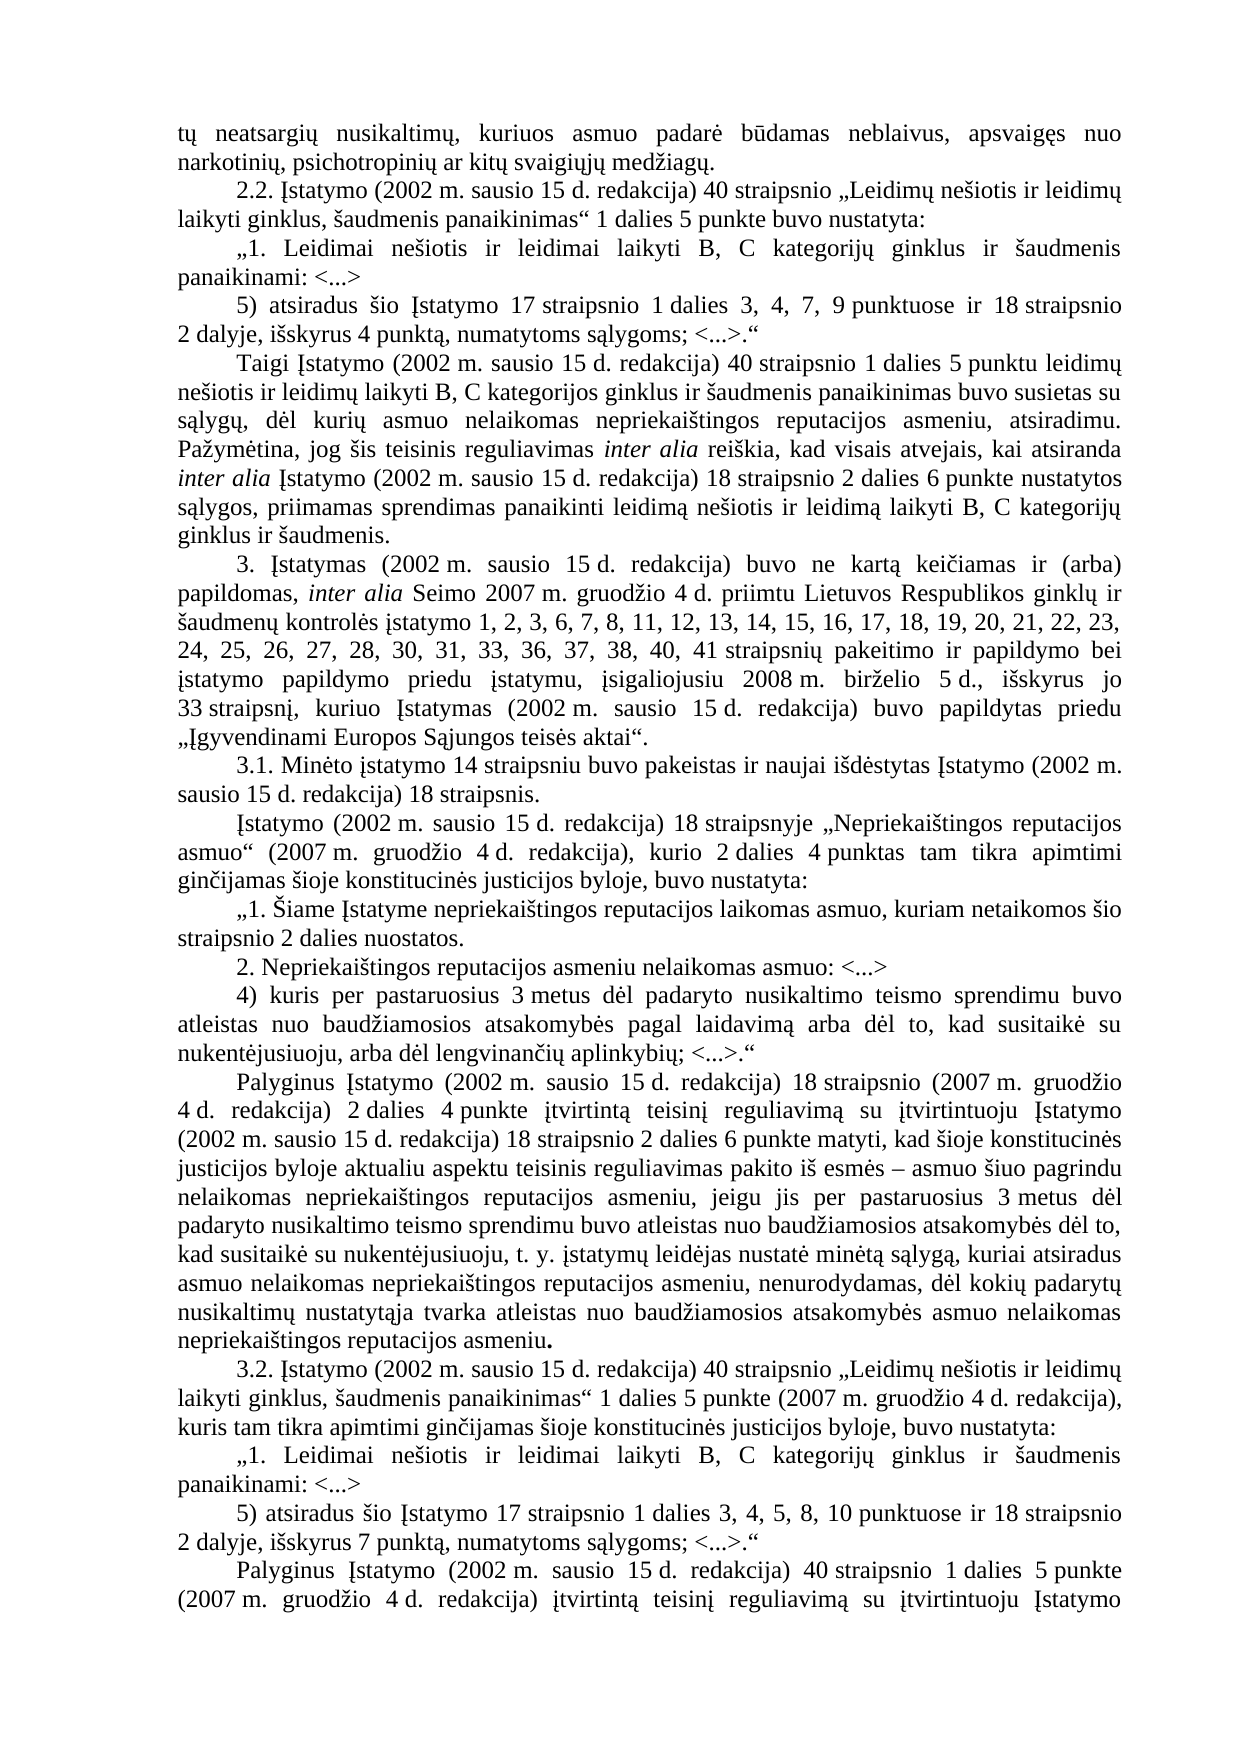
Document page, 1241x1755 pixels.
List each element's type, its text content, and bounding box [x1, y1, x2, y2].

text 3.2. Įstatymo (2002 m. sausio 15 d. redakcija) 40 straipsnio „Leidimų nešiotis ir leidimų laikyti ginklus, šaudmenis panaikinimas“ 1 dalies 5 punkte (2007 m. gruodžio 4 d. redakcija), kuris tam tikra apimtimi ginčijamas šioje konstitucinės justicijos byloje, buvo nustatyta: [177, 1354, 1122, 1441]
text Įstatymo (2002 m. sausio 15 d. redakcija) 18 straipsnyje „Nepriekaištingos reputacijos asmuo“ (2007 m. gruodžio 4 d. redakcija), kurio 2 dalies 4 punktas tam tikra apimtimi ginčijamas šioje konstitucinės justicijos byloje, buvo nustatyta: [177, 808, 1122, 894]
text Taigi Įstatymo (2002 m. sausio 15 d. redakcija) 40 straipsnio 1 dalies 5 punktu leidimų nešiotis ir leidimų laikyti B, C kategorijos ginklus ir šaudmenis panaikinimas buvo susietas su sąlygų, dėl kurių asmuo nelaikomas nepriekaištingos reputacijos asmeniu, atsiradimu. Pažymėtina, jog šis teisinis reguliavimas inter alia reiškia, kad visais atvejais, kai atsiranda inter alia Įstatymo (2002 m. sausio 15 d. redakcija) 18 straipsnio 2 dalies 6 punkte nustatytos sąlygos, priimamas sprendimas panaikinti leidimą nešiotis ir leidimą laikyti B, C kategorijų ginklus ir šaudmenis. [177, 348, 1122, 549]
text 5) atsiradus šio Įstatymo 17 straipsnio 1 dalies 3, 4, 5, 8, 10 punktuose ir 18 straipsnio 2 dalyje, išskyrus 7 punktą, numatytoms sąlygoms; <...>.“ [177, 1498, 1122, 1556]
text „1. Leidimai nešiotis ir leidimai laikyti B, C kategorijų ginklus ir šaudmenis panaikinami: <...> [177, 233, 1122, 291]
text „1. Leidimai nešiotis ir leidimai laikyti B, C kategorijų ginklus ir šaudmenis panaikinami: <...> [177, 1441, 1122, 1498]
text 2. Nepriekaištingos reputacijos asmeniu nelaikomas asmuo: <...> [177, 952, 1122, 981]
text 3.1. Minėto įstatymo 14 straipsniu buvo pakeistas ir naujai išdėstytas Įstatymo (2002 m. sausio 15 d. redakcija) 18 straipsnis. [177, 751, 1122, 808]
text 4) kuris per pastaruosius 3 metus dėl padaryto nusikaltimo teismo sprendimu buvo atleistas nuo baudžiamosios atsakomybės pagal laidavimą arba dėl to, kad susitaikė su nukentėjusiuoju, arba dėl lengvinančių aplinkybių; <...>.“ [177, 981, 1122, 1067]
text 2.2. Įstatymo (2002 m. sausio 15 d. redakcija) 40 straipsnio „Leidimų nešiotis ir leidimų laikyti ginklus, šaudmenis panaikinimas“ 1 dalies 5 punkte buvo nustatyta: [177, 176, 1122, 233]
text tų neatsargių nusikaltimų, kuriuos asmuo padarė būdamas neblaivus, apsvaigęs nuo narkotinių, psichotropinių ar kitų svaigiųjų medžiagų. [177, 118, 1122, 176]
text 5) atsiradus šio Įstatymo 17 straipsnio 1 dalies 3, 4, 7, 9 punktuose ir 18 straipsnio 2 dalyje, išskyrus 4 punktą, numatytoms sąlygoms; <...>.“ [177, 291, 1122, 348]
text „1. Šiame Įstatyme nepriekaištingos reputacijos laikomas asmuo, kuriam netaikomos šio straipsnio 2 dalies nuostatos. [177, 894, 1122, 952]
text Palyginus Įstatymo (2002 m. sausio 15 d. redakcija) 18 straipsnio (2007 m. gruodžio 4 d. redakcija) 2 dalies 4 punkte įtvirtintą teisinį reguliavimą su įtvirtintuoju Įstatymo (2002 m. sausio 15 d. redakcija) 18 straipsnio 2 dalies 6 punkte matyti, kad šioje konstitucinės justicijos byloje aktualiu aspektu teisinis reguliavimas pakito iš esmės – asmuo šiuo pagrindu nelaikomas nepriekaištingos reputacijos asmeniu, jeigu jis per pastaruosius 3 metus dėl padaryto nusikaltimo teismo sprendimu buvo atleistas nuo baudžiamosios atsakomybės dėl to, kad susitaikė su nukentėjusiuoju, t. y. įstatymų leidėjas nustatė minėtą sąlygą, kuriai atsiradus asmuo nelaikomas nepriekaištingos reputacijos asmeniu, nenurodydamas, dėl kokių padarytų nusikaltimų nustatytąja tvarka atleistas nuo baudžiamosios atsakomybės asmuo nelaikomas nepriekaištingos reputacijos asmeniu. [177, 1067, 1122, 1354]
text Palyginus Įstatymo (2002 m. sausio 15 d. redakcija) 40 straipsnio 1 dalies 5 punkte (2007 m. gruodžio 4 d. redakcija) įtvirtintą teisinį reguliavimą su įtvirtintuoju Įstatymo [177, 1556, 1122, 1613]
text 3. Įstatymas (2002 m. sausio 15 d. redakcija) buvo ne kartą keičiamas ir (arba) papildomas, inter alia Seimo 2007 m. gruodžio 4 d. priimtu Lietuvos Respublikos ginklų ir šaudmenų kontrolės įstatymo 1, 2, 3, 6, 7, 8, 11, 12, 13, 14, 15, 16, 17, 18, 19, 20, 21, 22, 23, 24, 25, 26, 27, 28, 30, 31, 33, 36, 37, 38, 40, 41 straipsnių pakeitimo ir papildymo bei įstatymo papildymo priedu įstatymu, įsigaliojusiu 2008 m. birželio 5 d., išskyrus jo 33 straipsnį, kuriuo Įstatymas (2002 m. sausio 15 d. redakcija) buvo papildytas priedu „Įgyvendinami Europos Sąjungos teisės aktai“. [177, 549, 1122, 751]
